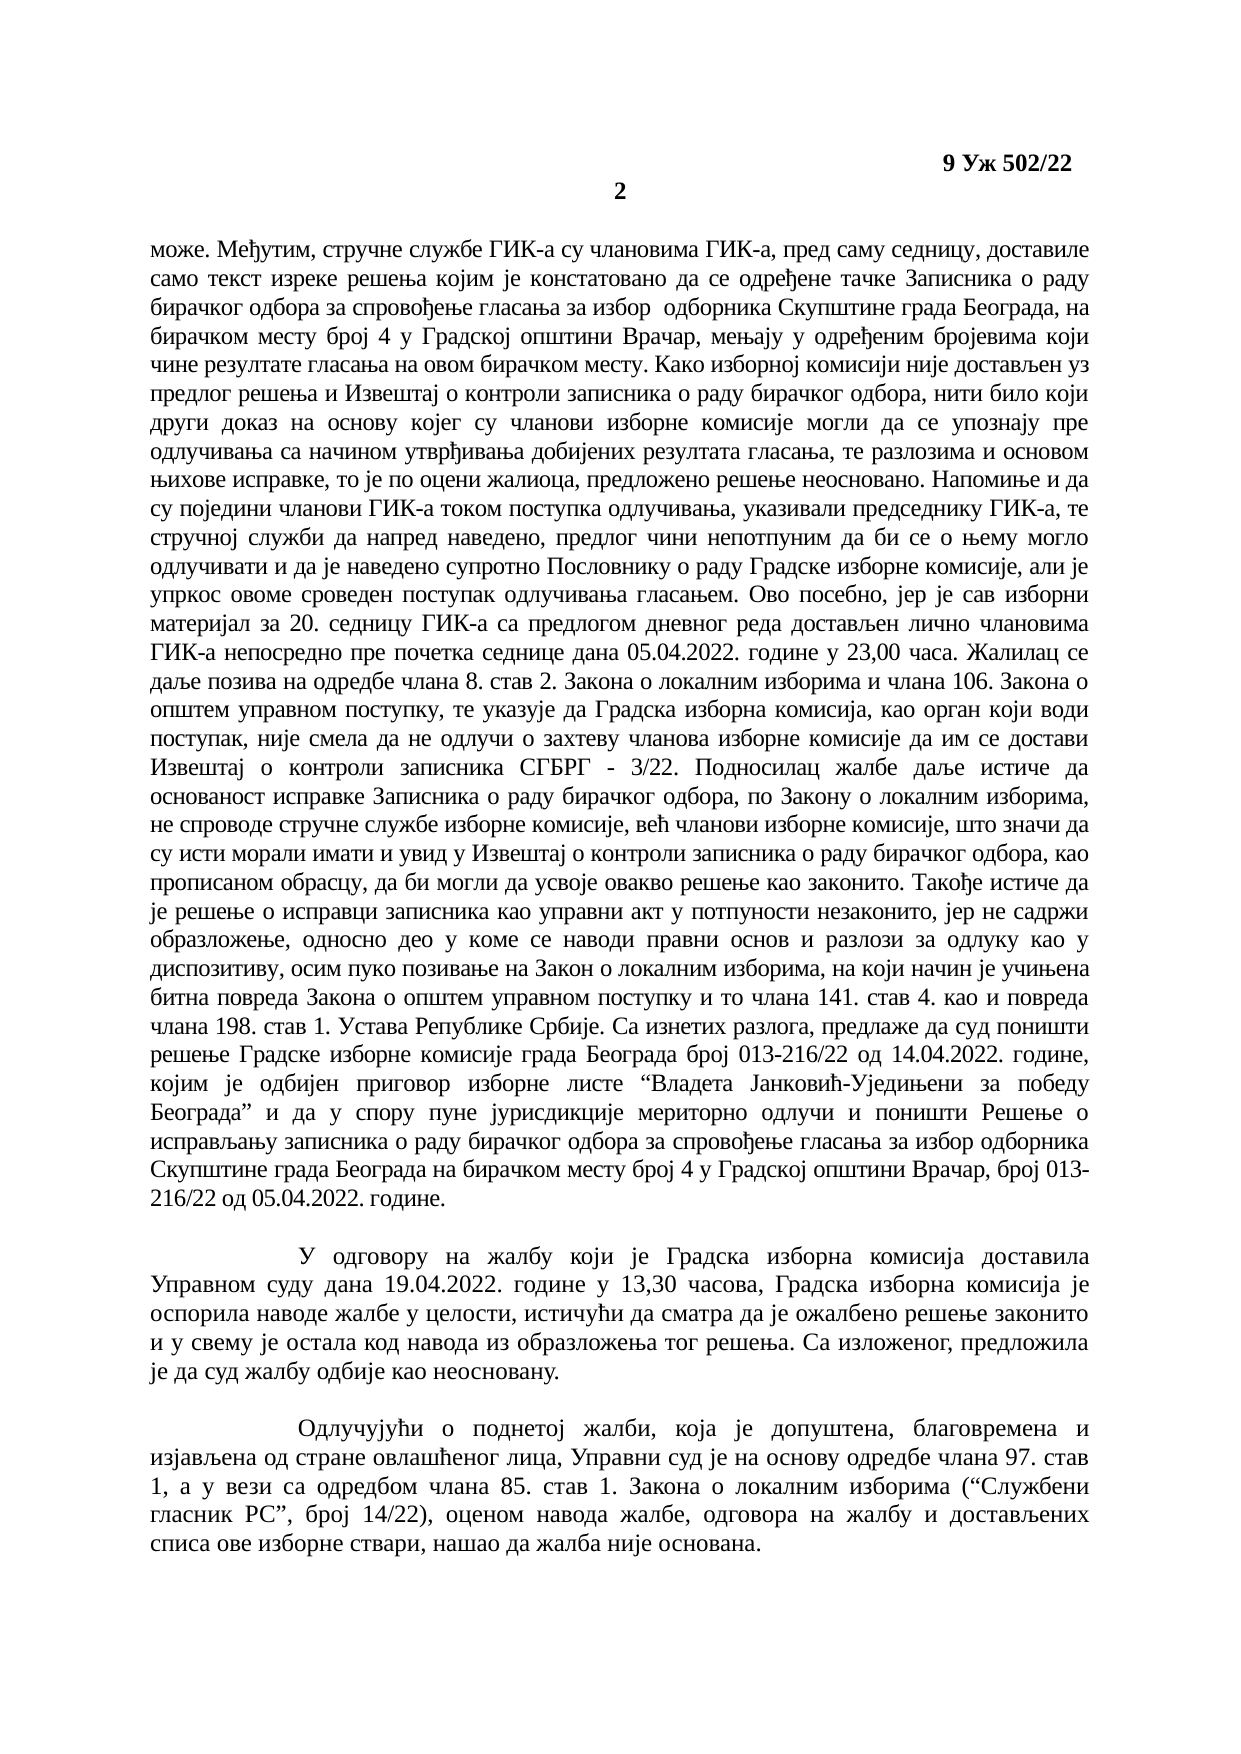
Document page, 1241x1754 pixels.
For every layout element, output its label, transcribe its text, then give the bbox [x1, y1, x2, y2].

text Одлучујући о поднетој жалби, која је допуштена, благовремена и изјављена од стране овлашћеног лица, Управни суд је на основу одредбе члана 97. став 1, а у вези са одредбом члана 85. став 1. Закона о локалним изборима (“Службени гласник РС”, број 14/22), оценом навода жалбе, одговора на жалбу и достављених списа ове изборне ствари, нашао да жалба није основана. [150, 1413, 1090, 1557]
text може. Међутим, стручне службе ГИК-а су члановима ГИК-а, пред саму седницу, доставиле само текст изреке решења којим је констатовано да се одређене тачке Записника о раду бирачког одбора за спровођење гласања за избор одборника Скупштине града Београда, на бирачком месту број 4 у Градској општини Врачар, мењају у одређеним бројевима који чине резултате гласања на овом бирачком месту. Како изборној комисији није достављен уз предлог решења и Извештај о контроли записника о раду бирачког одбора, нити било који други доказ на основу којег су чланови изборне комисије могли да се упознају пре одлучивања са начином утврђивања добијених резултата гласања, те разлозима и основом њихове исправке, то је по оцени жалиоца, предложено решење неосновано. Напомиње и да су поједини чланови ГИК-а током поступка одлучивања, указивали председнику ГИК-а, те стручној служби да напред наведено, предлог чини непотпуним да би се о њему могло одлучивати и да је наведено супротно Пословнику о раду Градске изборне комисије, али је упркос овоме сроведен поступак одлучивања гласањем. Ово посебно, јер је сав изборни материјал за 20. седницу ГИК-а са предлогом дневног реда достављен лично члановима ГИК-а непосредно пре почетка седнице дана 05.04.2022. године у 23,00 часа. Жалилац се даље позива на одредбе члана 8. став 2. Закона о локалним изборима и члана 106. Закона о општем управном поступку, те указује да Градска изборна комисија, као орган који води поступак, није смела да не одлучи о захтеву чланова изборне комисије да им се достави Извештај о контроли записника СГБРГ - 3/22. Подносилац жалбе даље истиче да основаност исправке Записника о раду бирачког одбора, по Закону о локалним изборима, не спроводе стручне службе изборне комисије, већ чланови изборне комисије, што значи да су исти морали имати и увид у Извештај о контроли записника о раду бирачког одбора, као прописаном обрасцу, да би могли да усвоје овакво решење као законито. Такође истиче да је решење о исправци записника као управни акт у потпуности незаконито, јер не садржи образложење, односно део у коме се наводи правни основ и разлози за одлуку као у диспозитиву, осим пуко позивање на Закон о локалним изборима, на који начин је учињена битна повреда Закона о општем управном поступку и то члана 141. став 4. као и повреда члана 198. став 1. Устава Републике Србије. Са изнетих разлога, предлаже да суд поништи решење Градске изборне комисије града Београда број 013-216/22 од 14.04.2022. године, којим је одбијен приговор изборне листе “Владета Јанковић-Уједињени за победу Београда” и да у спору пуне јурисдикције мериторно одлучи и поништи Решење о исправљању записника о раду бирачког одбора за спровођење гласања за избор одборника Скупштине града Београда на бирачком месту број 4 у Градској општини Врачар, број 013-216/22 од 05.04.2022. године. [150, 234, 1090, 1212]
text У одговору на жалбу који је Градска изборна комисија доставила Управном суду дана 19.04.2022. године у 13,30 часова, Градска изборна комисија је оспорила наводе жалбе у целости, истичући да сматра да је ожалбено решење законито и у свему је остала код навода из образложења тог решења. Са изложеног, предложила је да суд жалбу одбије као неосновану. [150, 1241, 1090, 1384]
